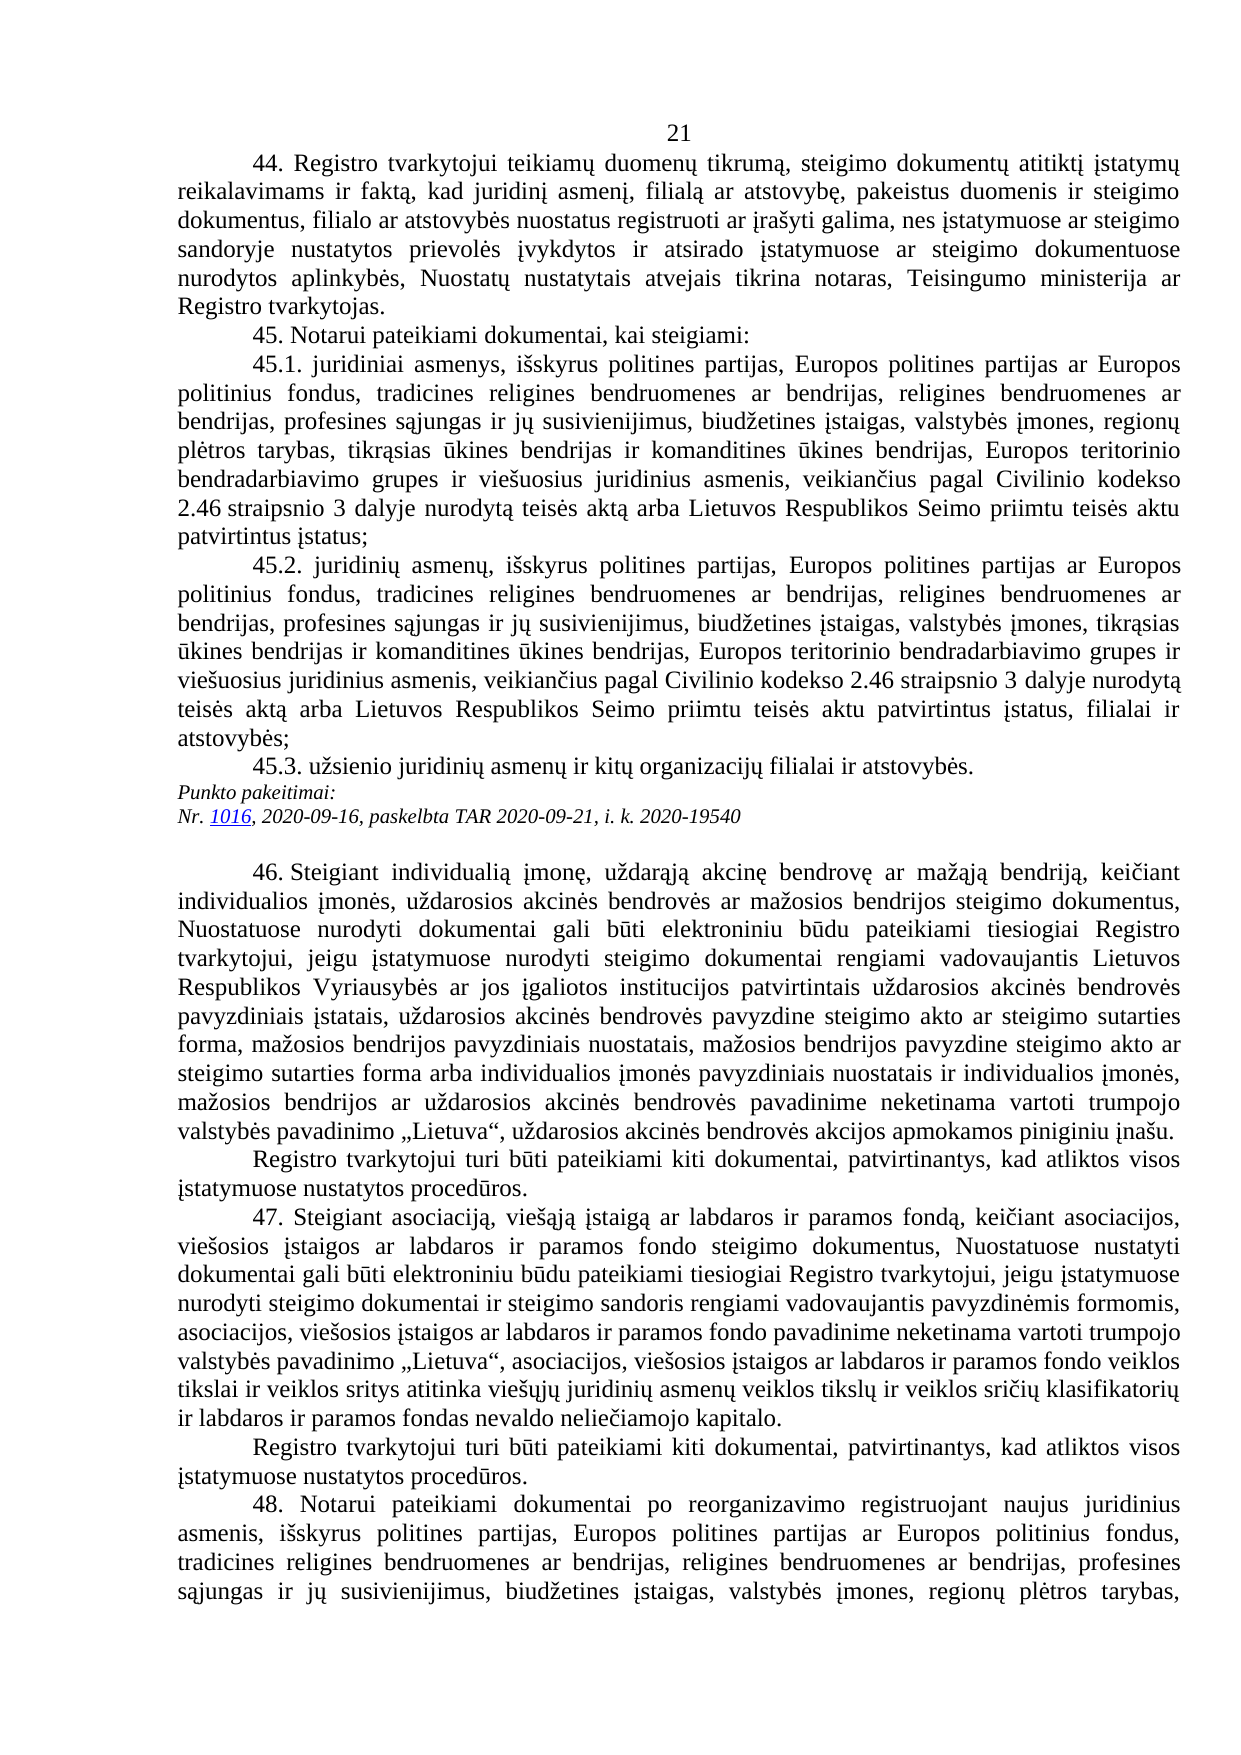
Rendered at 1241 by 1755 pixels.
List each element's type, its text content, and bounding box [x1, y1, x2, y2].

text Punkto pakeitimai: [177, 780, 1181, 804]
text 45. Notarui pateikiami dokumentai, kai steigiami: [177, 320, 1181, 349]
text Registro tvarkytojui turi būti pateikiami kiti dokumentai, patvirtinantys, kad atliktos visos įstatymuose nustatytos procedūros. [177, 1144, 1181, 1202]
text 45.1. juridiniai asmenys, išskyrus politines partijas, Europos politines partijas ar Europos politinius fondus, tradicines religines bendruomenes ar bendrijas, religines bendruomenes ar bendrijas, profesines sąjungas ir jų susivienijimus, biudžetines įstaigas, valstybės įmones, regionų plėtros tarybas, tikrąsias ūkines bendrijas ir komanditines ūkines bendrijas, Europos teritorinio bendradarbiavimo grupes ir viešuosius juridinius asmenis, veikiančius pagal Civilinio kodekso 2.46 straipsnio 3 dalyje nurodytą teisės aktą arba Lietuvos Respublikos Seimo priimtu teisės aktu patvirtintus įstatus; [177, 349, 1181, 550]
text 45.2. juridinių asmenų, išskyrus politines partijas, Europos politines partijas ar Europos politinius fondus, tradicines religines bendruomenes ar bendrijas, religines bendruomenes ar bendrijas, profesines sąjungas ir jų susivienijimus, biudžetines įstaigas, valstybės įmones, tikrąsias ūkines bendrijas ir komanditines ūkines bendrijas, Europos teritorinio bendradarbiavimo grupes ir viešuosius juridinius asmenis, veikiančius pagal Civilinio kodekso 2.46 straipsnio 3 dalyje nurodytą teisės aktą arba Lietuvos Respublikos Seimo priimtu teisės aktu patvirtintus įstatus, filialai ir atstovybės; [177, 550, 1181, 751]
text 47. Steigiant asociaciją, viešąją įstaigą ar labdaros ir paramos fondą, keičiant asociacijos, viešosios įstaigos ar labdaros ir paramos fondo steigimo dokumentus, Nuostatuose nustatyti dokumentai gali būti elektroniniu būdu pateikiami tiesiogiai Registro tvarkytojui, jeigu įstatymuose nurodyti steigimo dokumentai ir steigimo sandoris rengiami vadovaujantis pavyzdinėmis formomis, asociacijos, viešosios įstaigos ar labdaros ir paramos fondo pavadinime neketinama vartoti trumpojo valstybės pavadinimo „Lietuva“, asociacijos, viešosios įstaigos ar labdaros ir paramos fondo veiklos tikslai ir veiklos sritys atitinka viešųjų juridinių asmenų veiklos tikslų ir veiklos sričių klasifikatorių ir labdaros ir paramos fondas nevaldo neliečiamojo kapitalo. [177, 1202, 1181, 1432]
text Nr. 1016, 2020-09-16, paskelbta TAR 2020-09-21, i. k. 2020-19540 [177, 804, 1181, 828]
text Registro tvarkytojui turi būti pateikiami kiti dokumentai, patvirtinantys, kad atliktos visos įstatymuose nustatytos procedūros. [177, 1432, 1181, 1489]
text 45.3. užsienio juridinių asmenų ir kitų organizacijų filialai ir atstovybės. [177, 751, 1181, 780]
text 46. Steigiant individualią įmonę, uždarąją akcinę bendrovę ar mažąją bendriją, keičiant individualios įmonės, uždarosios akcinės bendrovės ar mažosios bendrijos steigimo dokumentus, Nuostatuose nurodyti dokumentai gali būti elektroniniu būdu pateikiami tiesiogiai Registro tvarkytojui, jeigu įstatymuose nurodyti steigimo dokumentai rengiami vadovaujantis Lietuvos Respublikos Vyriausybės ar jos įgaliotos institucijos patvirtintais uždarosios akcinės bendrovės pavyzdiniais įstatais, uždarosios akcinės bendrovės pavyzdine steigimo akto ar steigimo sutarties forma, mažosios bendrijos pavyzdiniais nuostatais, mažosios bendrijos pavyzdine steigimo akto ar steigimo sutarties forma arba individualios įmonės pavyzdiniais nuostatais ir individualios įmonės, mažosios bendrijos ar uždarosios akcinės bendrovės pavadinime neketinama vartoti trumpojo valstybės pavadinimo „Lietuva“, uždarosios akcinės bendrovės akcijos apmokamos piniginiu įnašu. [177, 857, 1181, 1144]
text 48. Notarui pateikiami dokumentai po reorganizavimo registruojant naujus juridinius asmenis, išskyrus politines partijas, Europos politines partijas ar Europos politinius fondus, tradicines religines bendruomenes ar bendrijas, religines bendruomenes ar bendrijas, profesines sąjungas ir jų susivienijimus, biudžetines įstaigas, valstybės įmones, regionų plėtros tarybas, [177, 1489, 1181, 1604]
text 44. Registro tvarkytojui teikiamų duomenų tikrumą, steigimo dokumentų atitiktį įstatymų reikalavimams ir faktą, kad juridinį asmenį, filialą ar atstovybę, pakeistus duomenis ir steigimo dokumentus, filialo ar atstovybės nuostatus registruoti ar įrašyti galima, nes įstatymuose ar steigimo sandoryje nustatytos prievolės įvykdytos ir atsirado įstatymuose ar steigimo dokumentuose nurodytos aplinkybės, Nuostatų nustatytais atvejais tikrina notaras, Teisingumo ministerija ar Registro tvarkytojas. [177, 148, 1181, 320]
